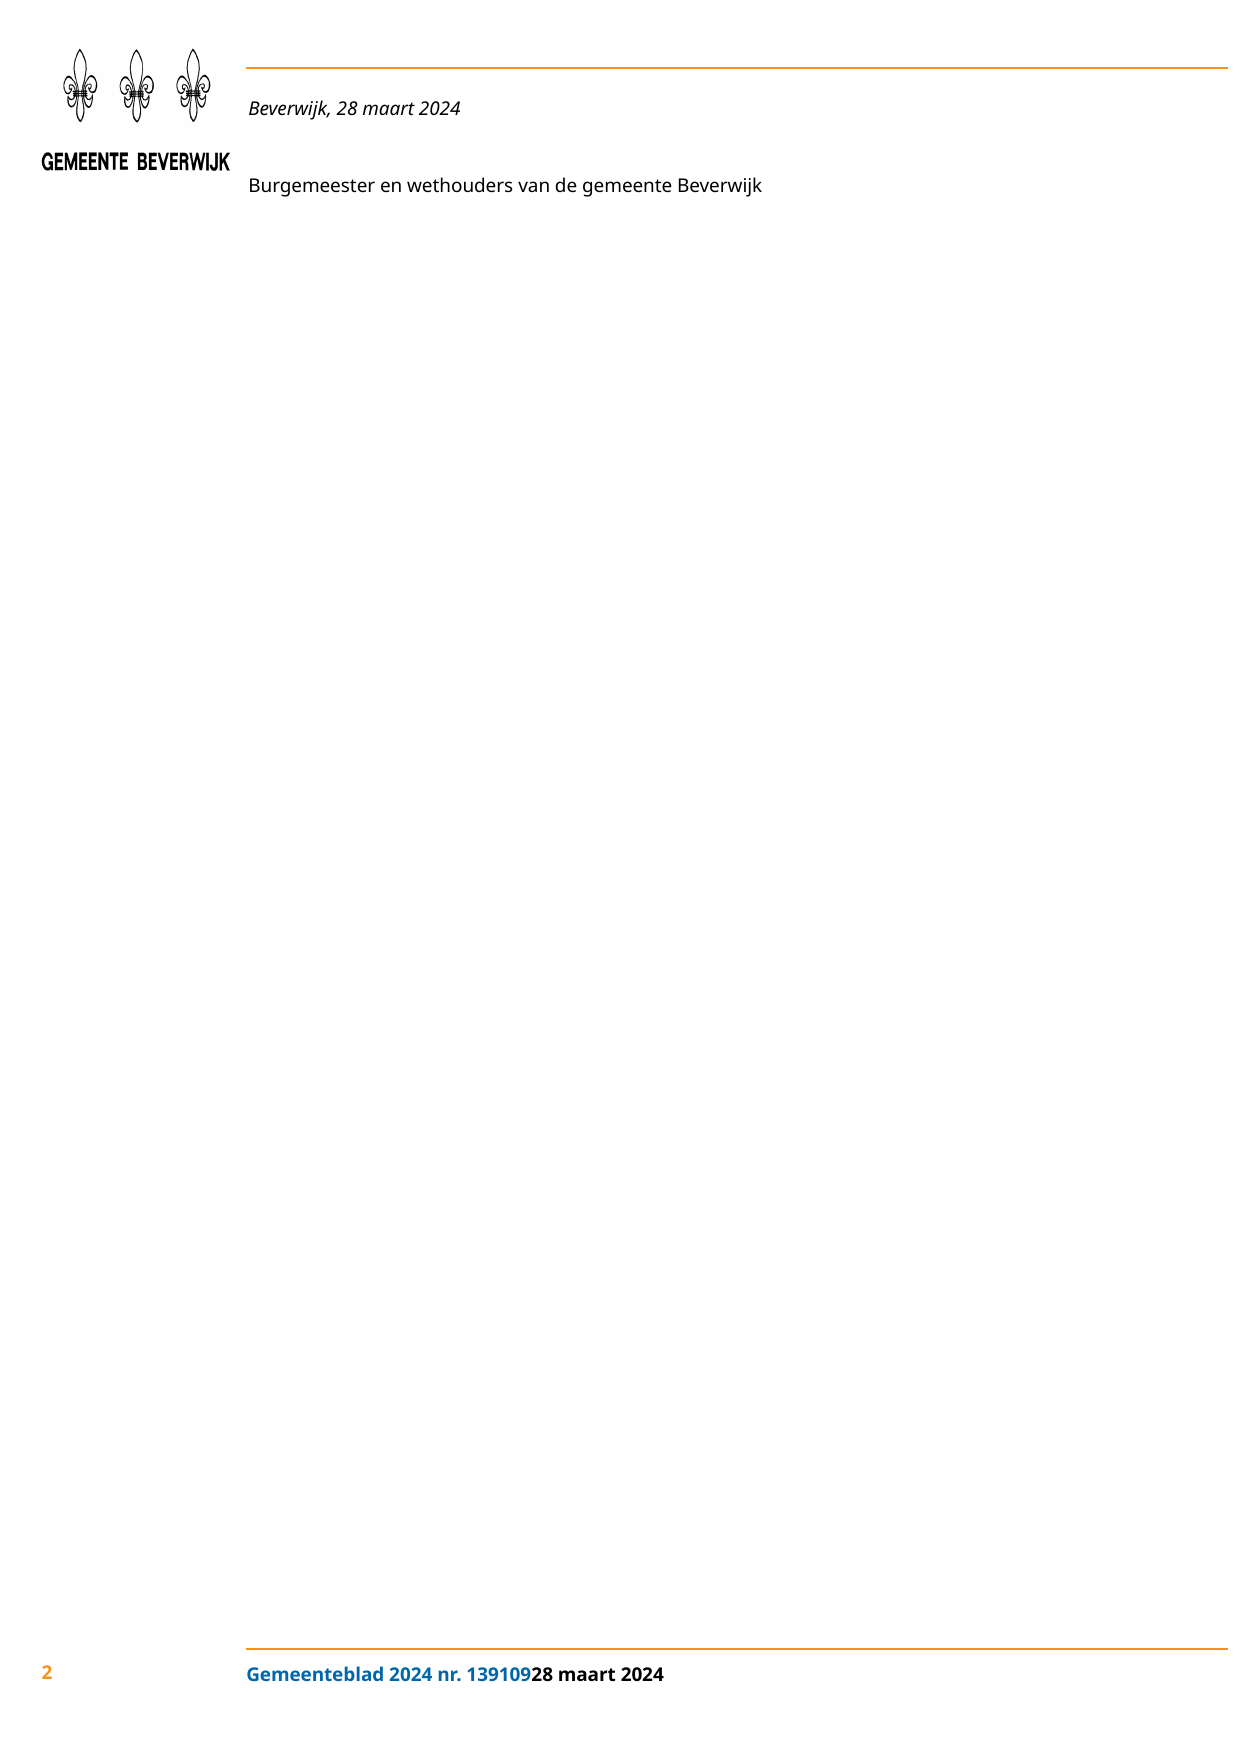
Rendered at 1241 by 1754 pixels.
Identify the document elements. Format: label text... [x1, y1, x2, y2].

text Burgemeester en wethouders van de gemeente Beverwijk [248, 172, 1152, 198]
text Beverwijk, 28 maart 2024 [248, 95, 1152, 121]
picture [41, 47, 231, 172]
